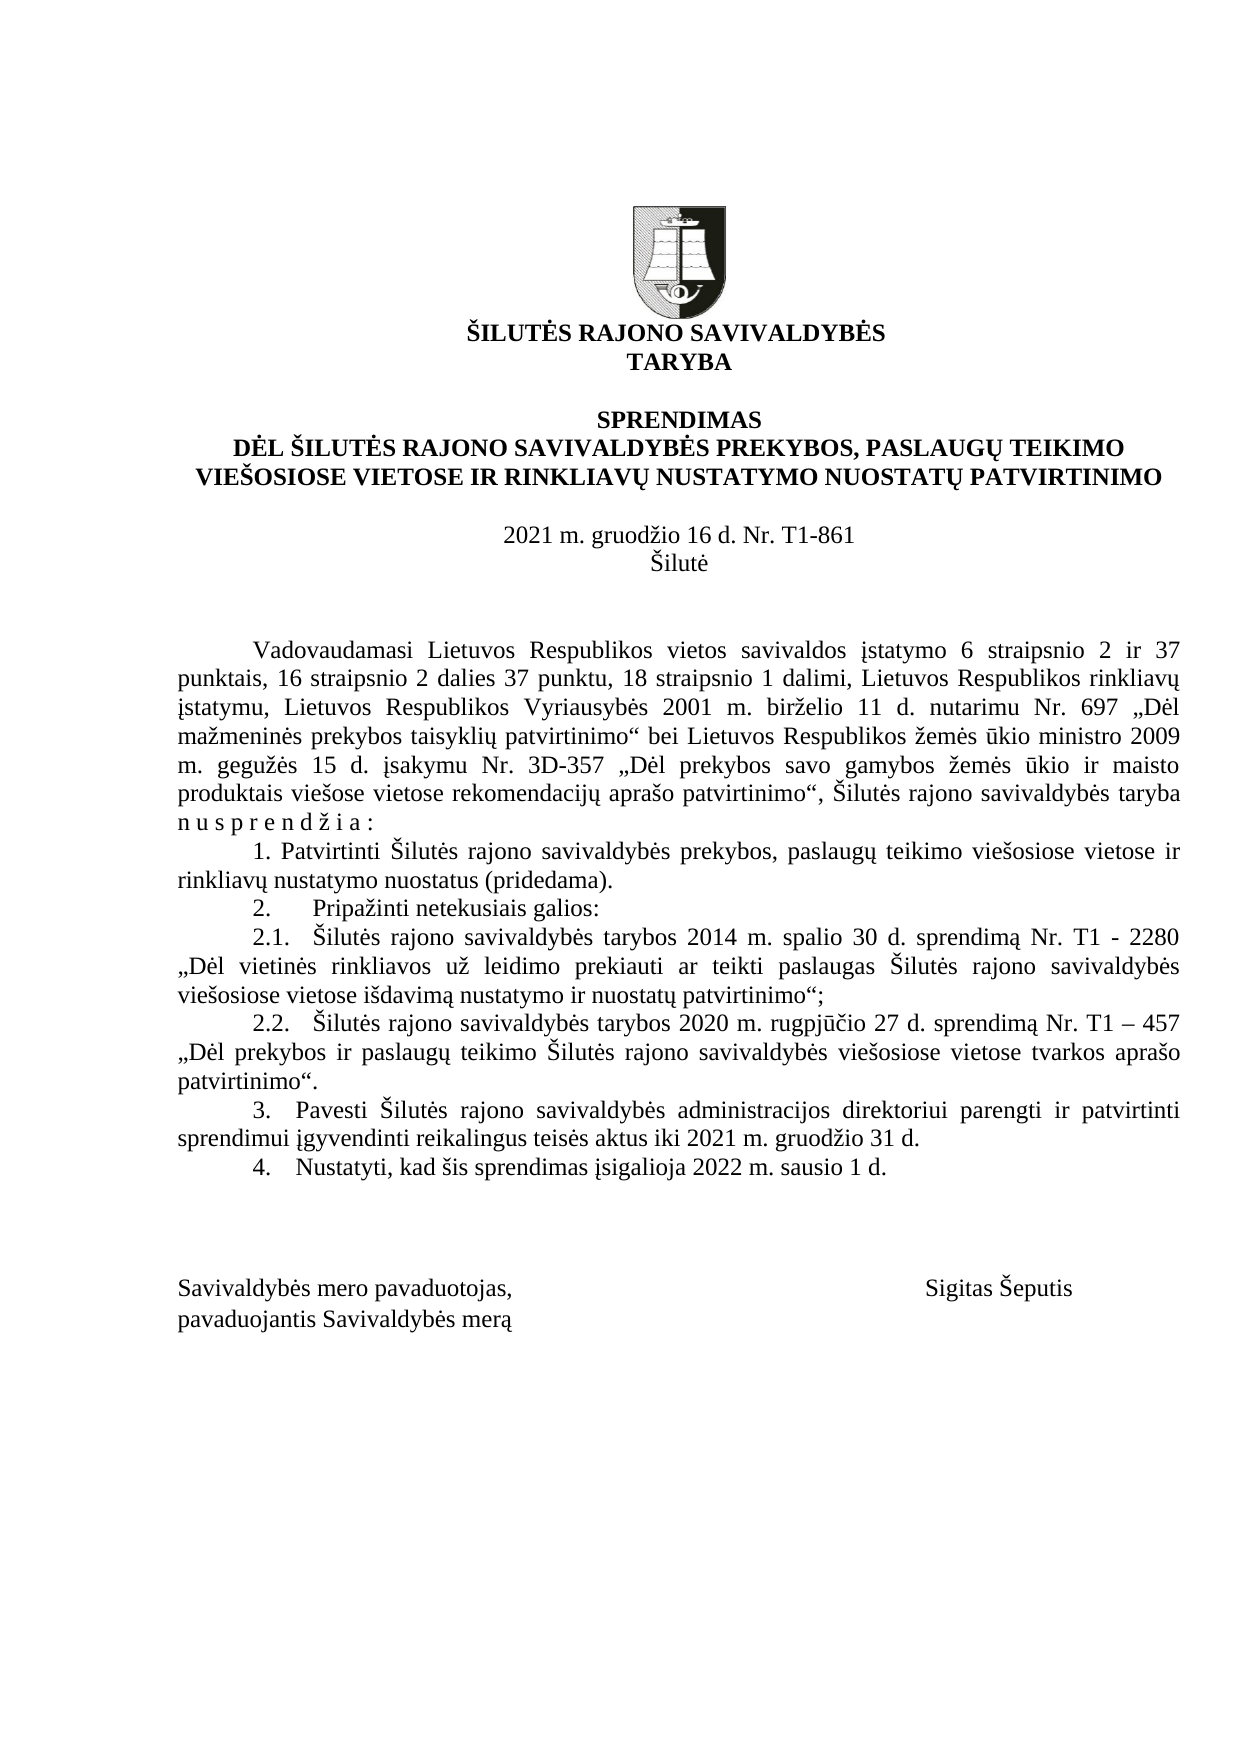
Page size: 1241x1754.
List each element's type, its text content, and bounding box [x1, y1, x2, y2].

text 2. Pripažinti netekusiais galios: [177, 893, 1181, 922]
text DĖL ŠILUTĖS RAJONO SAVIVALDYBĖS PREKYBOS, PASLAUGŲ TEIKIMO VIEŠOSIOSE VIETOSE IR RINKLIAVŲ NUSTATYMO NUOSTATŲ PATVIRTINIMO [177, 433, 1181, 491]
text Šilutė [177, 548, 1181, 577]
text pavaduojantis Savivaldybės merą [177, 1304, 1181, 1333]
text taryba [177, 347, 1181, 376]
text 2.2. Šilutės rajono savivaldybės tarybos 2020 m. rugpjūčio 27 d. sprendimą Nr. T1 – 457 „Dėl prekybos ir paslaugų teikimo Šilutės rajono savivaldybės viešosiose vietose tvarkos aprašo patvirtinimo“. [177, 1008, 1181, 1095]
text Savivaldybės mero pavaduotojas, Sigitas Šeputis [177, 1273, 1181, 1302]
text SPRENDIMAS [177, 405, 1181, 433]
text 2021 m. gruodžio 16 d. Nr. T1-861 [177, 520, 1181, 548]
text 2.1. Šilutės rajono savivaldybės tarybos 2014 m. spalio 30 d. sprendimą Nr. T1 - 2280 „Dėl vietinės rinkliavos už leidimo prekiauti ar teikti paslaugas Šilutės rajono savivaldybės viešosiose vietose išdavimą nustatymo ir nuostatų patvirtinimo“; [177, 922, 1181, 1008]
text ŠILUTĖS RAJONO savivaldybės [177, 318, 1181, 347]
text Vadovaudamasi Lietuvos Respublikos vietos savivaldos įstatymo 6 straipsnio 2 ir 37 punktais, 16 straipsnio 2 dalies 37 punktu, 18 straipsnio 1 dalimi, Lietuvos Respublikos rinkliavų įstatymu, Lietuvos Respublikos Vyriausybės 2001 m. birželio 11 d. nutarimu Nr. 697 „Dėl mažmeninės prekybos taisyklių patvirtinimo“ bei Lietuvos Respublikos žemės ūkio ministro 2009 m. gegužės 15 d. įsakymu Nr. 3D-357 „Dėl prekybos savo gamybos žemės ūkio ir maisto produktais viešose vietose rekomendacijų aprašo patvirtinimo“, Šilutės rajono savivaldybės taryba nusprendžia: [177, 635, 1181, 836]
text 3. Pavesti Šilutės rajono savivaldybės administracijos direktoriui parengti ir patvirtinti sprendimui įgyvendinti reikalingus teisės aktus iki 2021 m. gruodžio 31 d. [177, 1095, 1181, 1152]
text 1. Patvirtinti Šilutės rajono savivaldybės prekybos, paslaugų teikimo viešosiose vietose ir rinkliavų nustatymo nuostatus (pridedama). [177, 836, 1181, 893]
text 4. Nustatyti, kad šis sprendimas įsigalioja 2022 m. sausio 1 d. [177, 1152, 1181, 1181]
